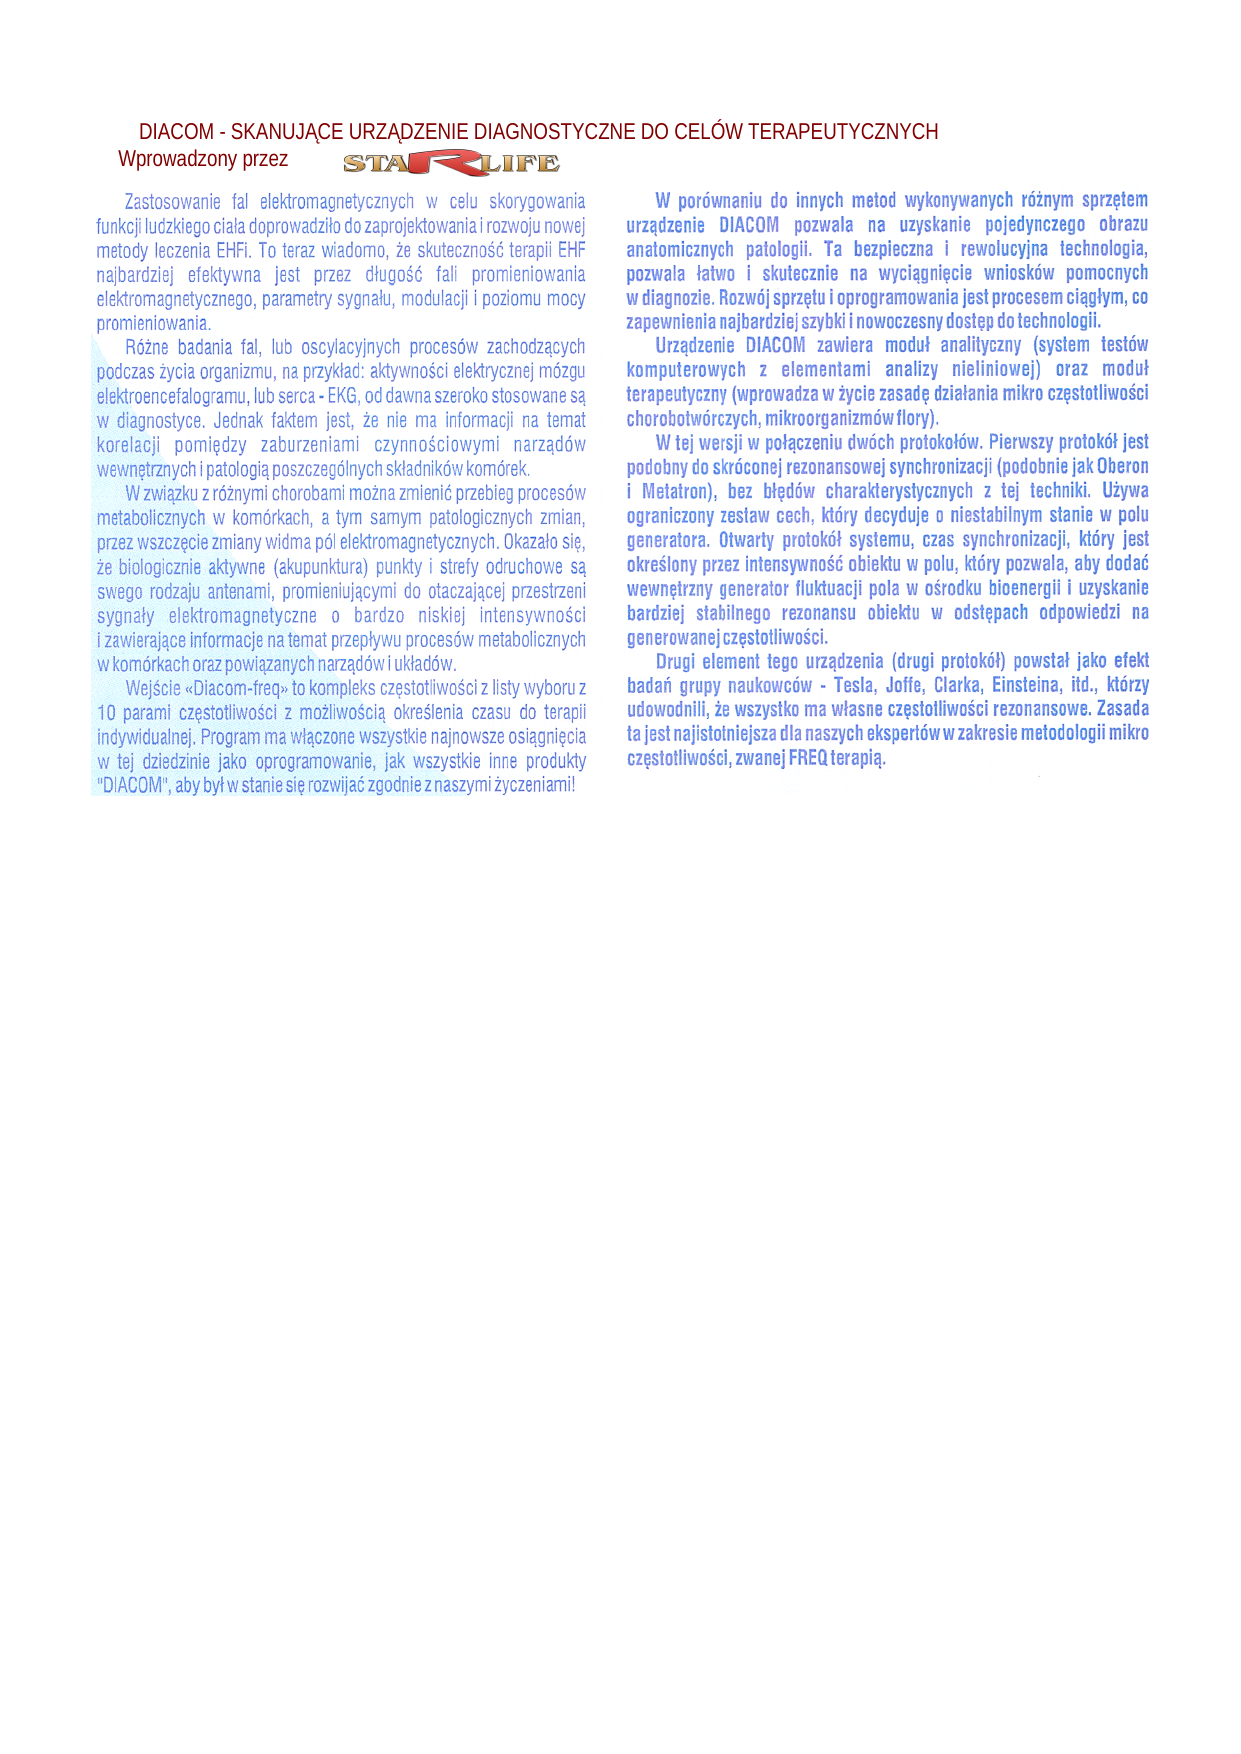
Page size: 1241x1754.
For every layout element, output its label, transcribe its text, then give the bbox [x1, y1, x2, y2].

picture [336, 146, 565, 179]
text Wprowadzony przez [118, 144, 1122, 171]
text DIACOM - SKANUJĄCE URZĄDZENIE DIAGNOSTYCZNE DO CELÓW TERAPEUTYCZNYCH [118, 118, 1122, 144]
